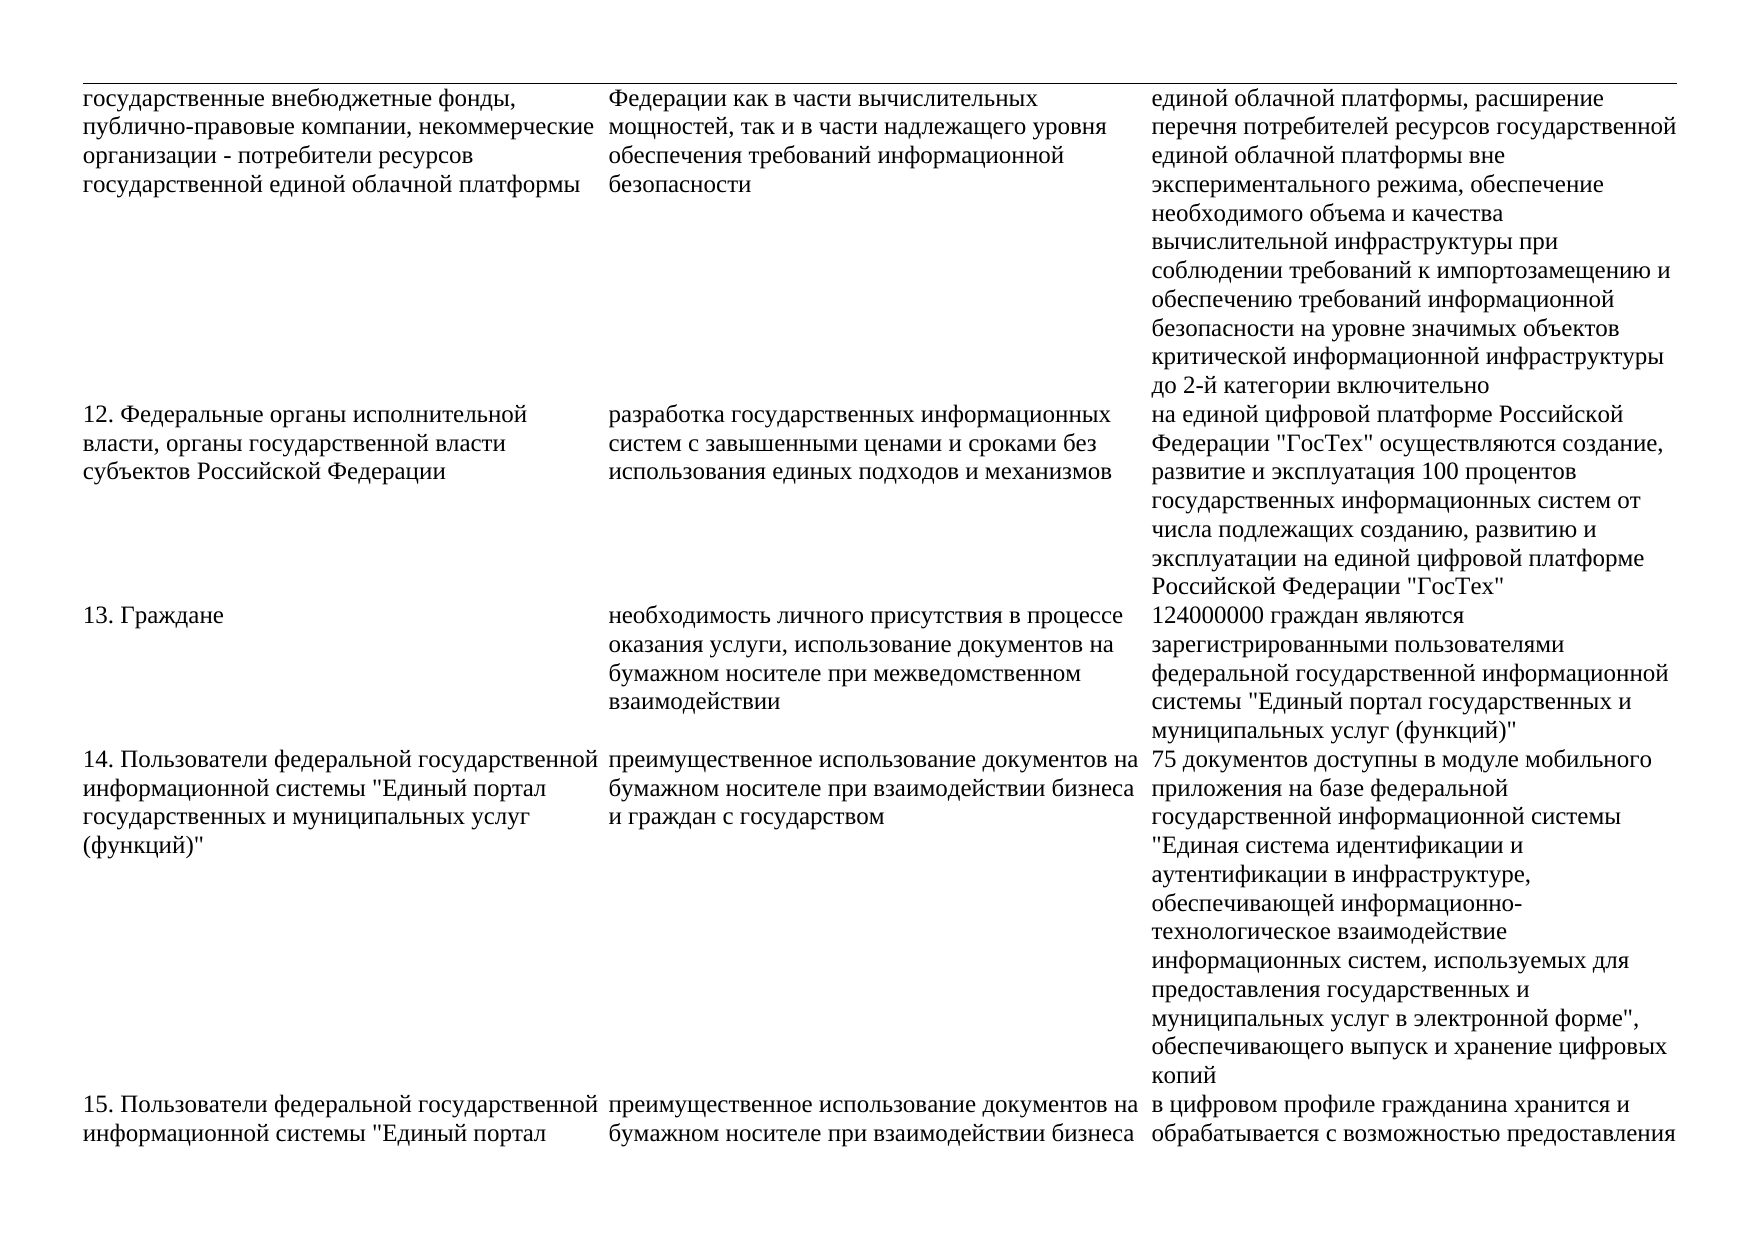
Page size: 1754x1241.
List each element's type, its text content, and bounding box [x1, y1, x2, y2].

table_cell на единой цифровой платформе Российской Федерации "ГосТех" осуществляются создание, развитие и эксплуатация 100 процентов государственных информационных систем от числа подлежащих созданию, развитию и эксплуатации на единой цифровой платформе Российской Федерации "ГосТех" [1151, 399, 1677, 600]
table_cell 124000000 граждан являются зарегистрированными пользователями федеральной государственной информационной системы "Единый портал государственных и муниципальных услуг (функций)" [1151, 600, 1677, 744]
table_cell единой облачной платформы, расширение перечня потребителей ресурсов государственной единой облачной платформы вне экспериментального режима, обеспечение необходимого объема и качества вычислительной инфраструктуры при соблюдении требований к импортозамещению и обеспечению требований информационной безопасности на уровне значимых объектов критической информационной инфраструктуры до 2-й категории включительно [1151, 84, 1677, 399]
table_cell 15. Пользователи федеральной государственной информационной системы "Единый портал [83, 1089, 608, 1146]
table_cell в цифровом профиле гражданина хранится и обрабатывается с возможностью предоставления [1151, 1089, 1677, 1146]
table_cell преимущественное использование документов на бумажном носителе при взаимодействии бизнеса [608, 1089, 1151, 1146]
table_cell необходимость личного присутствия в процессе оказания услуги, использование документов на бумажном носителе при межведомственном взаимодействии [608, 600, 1151, 744]
table_cell 13. Граждане [83, 600, 608, 744]
table_cell разработка государственных информационных систем с завышенными ценами и сроками без использования единых подходов и механизмов [608, 399, 1151, 600]
table_cell 14. Пользователи федеральной государственной информационной системы "Единый портал государственных и муниципальных услуг (функций)" [83, 744, 608, 1089]
table_cell преимущественное использование документов на бумажном носителе при взаимодействии бизнеса и граждан с государством [608, 744, 1151, 1089]
table_cell 12. Федеральные органы исполнительной власти, органы государственной власти субъектов Российской Федерации [83, 399, 608, 600]
table_cell государственные внебюджетные фонды, публично-правовые компании, некоммерческие организации - потребители ресурсов государственной единой облачной платформы [83, 84, 608, 399]
table_cell Федерации как в части вычислительных мощностей, так и в части надлежащего уровня обеспечения требований информационной безопасности [608, 84, 1151, 399]
table_cell 75 документов доступны в модуле мобильного приложения на базе федеральной государственной информационной системы "Единая система идентификации и аутентификации в инфраструктуре, обеспечивающей информационно-технологическое взаимодействие информационных систем, используемых для предоставления государственных и муниципальных услуг в электронной форме", обеспечивающего выпуск и хранение цифровых копий [1151, 744, 1677, 1089]
